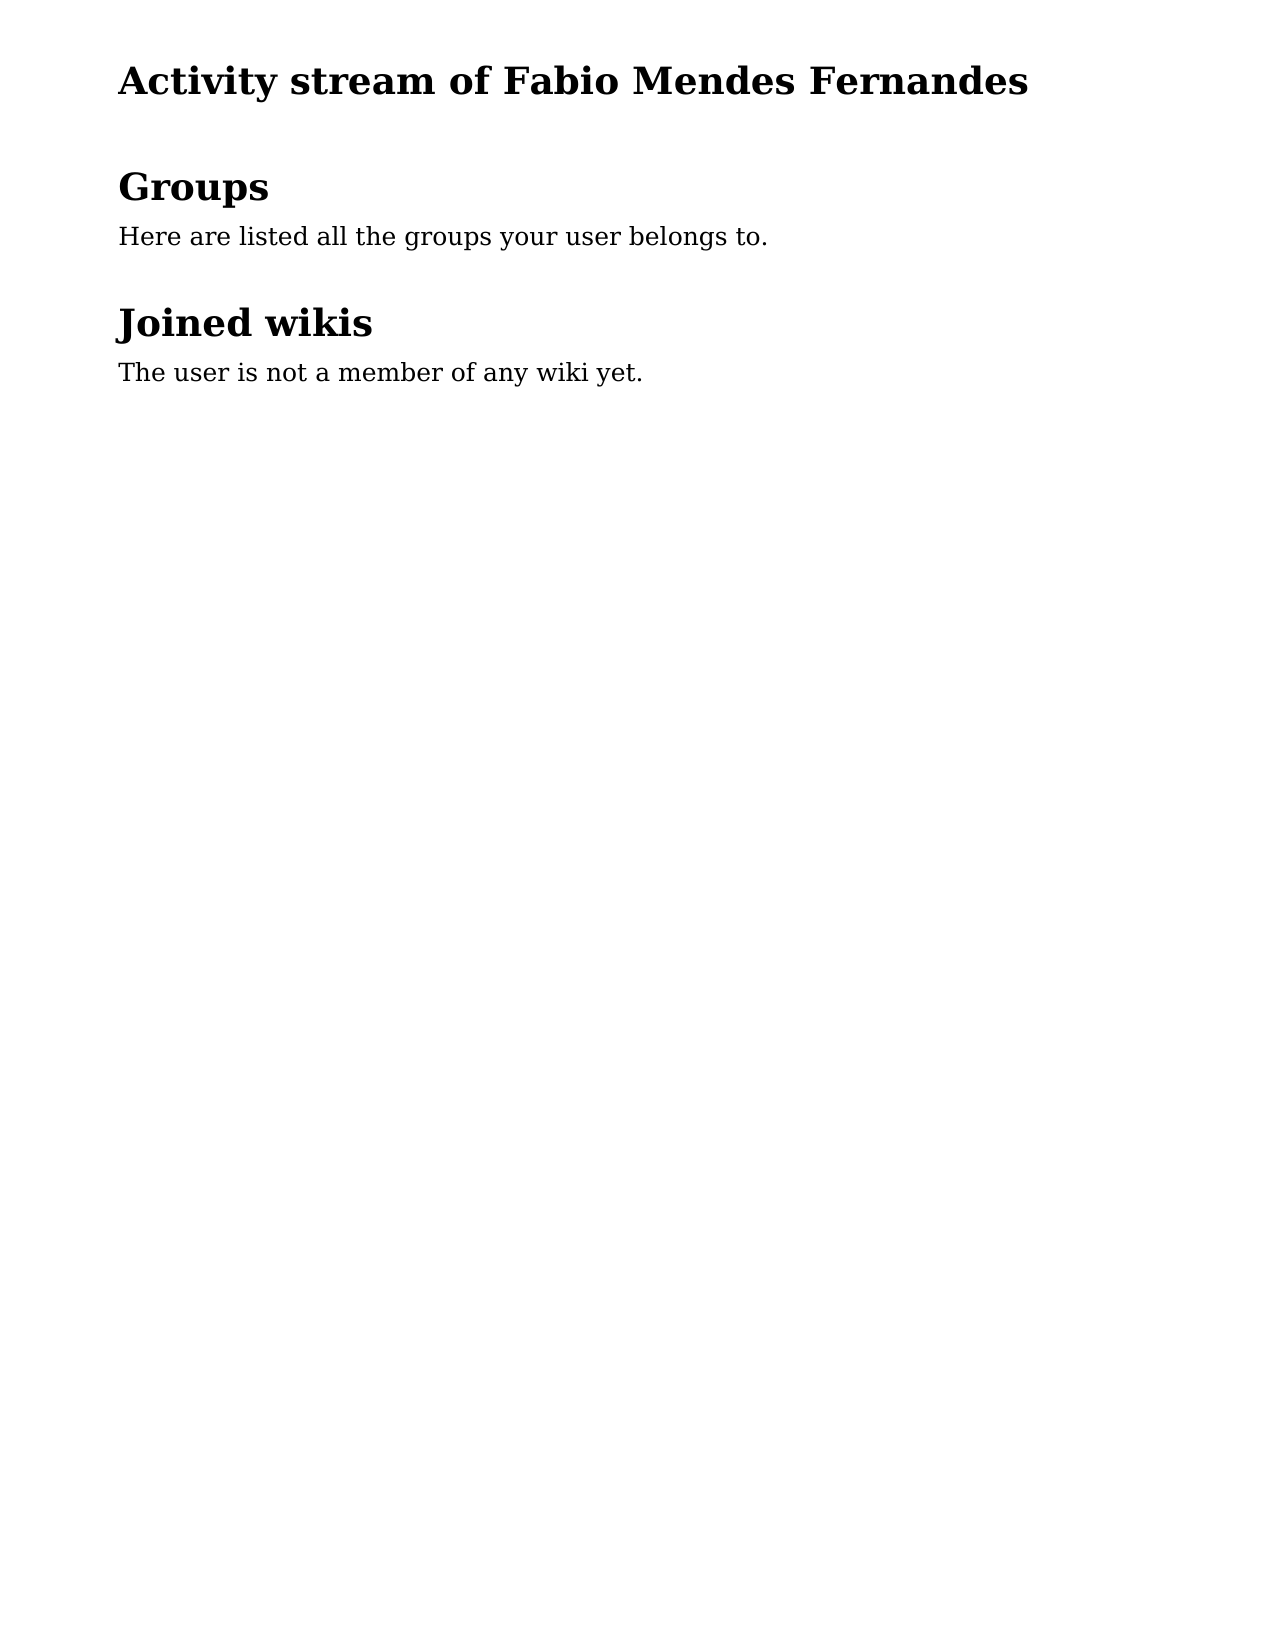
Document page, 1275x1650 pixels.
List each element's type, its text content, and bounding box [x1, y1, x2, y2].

text The user is not a member of any wiki yet. [118, 358, 1216, 387]
text Here are listed all the groups your user belongs to. [118, 222, 1216, 251]
subtitle Activity stream of Fabio Mendes Fernandes [118, 59, 1216, 103]
subtitle Joined wikis [118, 301, 1216, 345]
subtitle Groups [118, 166, 1216, 210]
